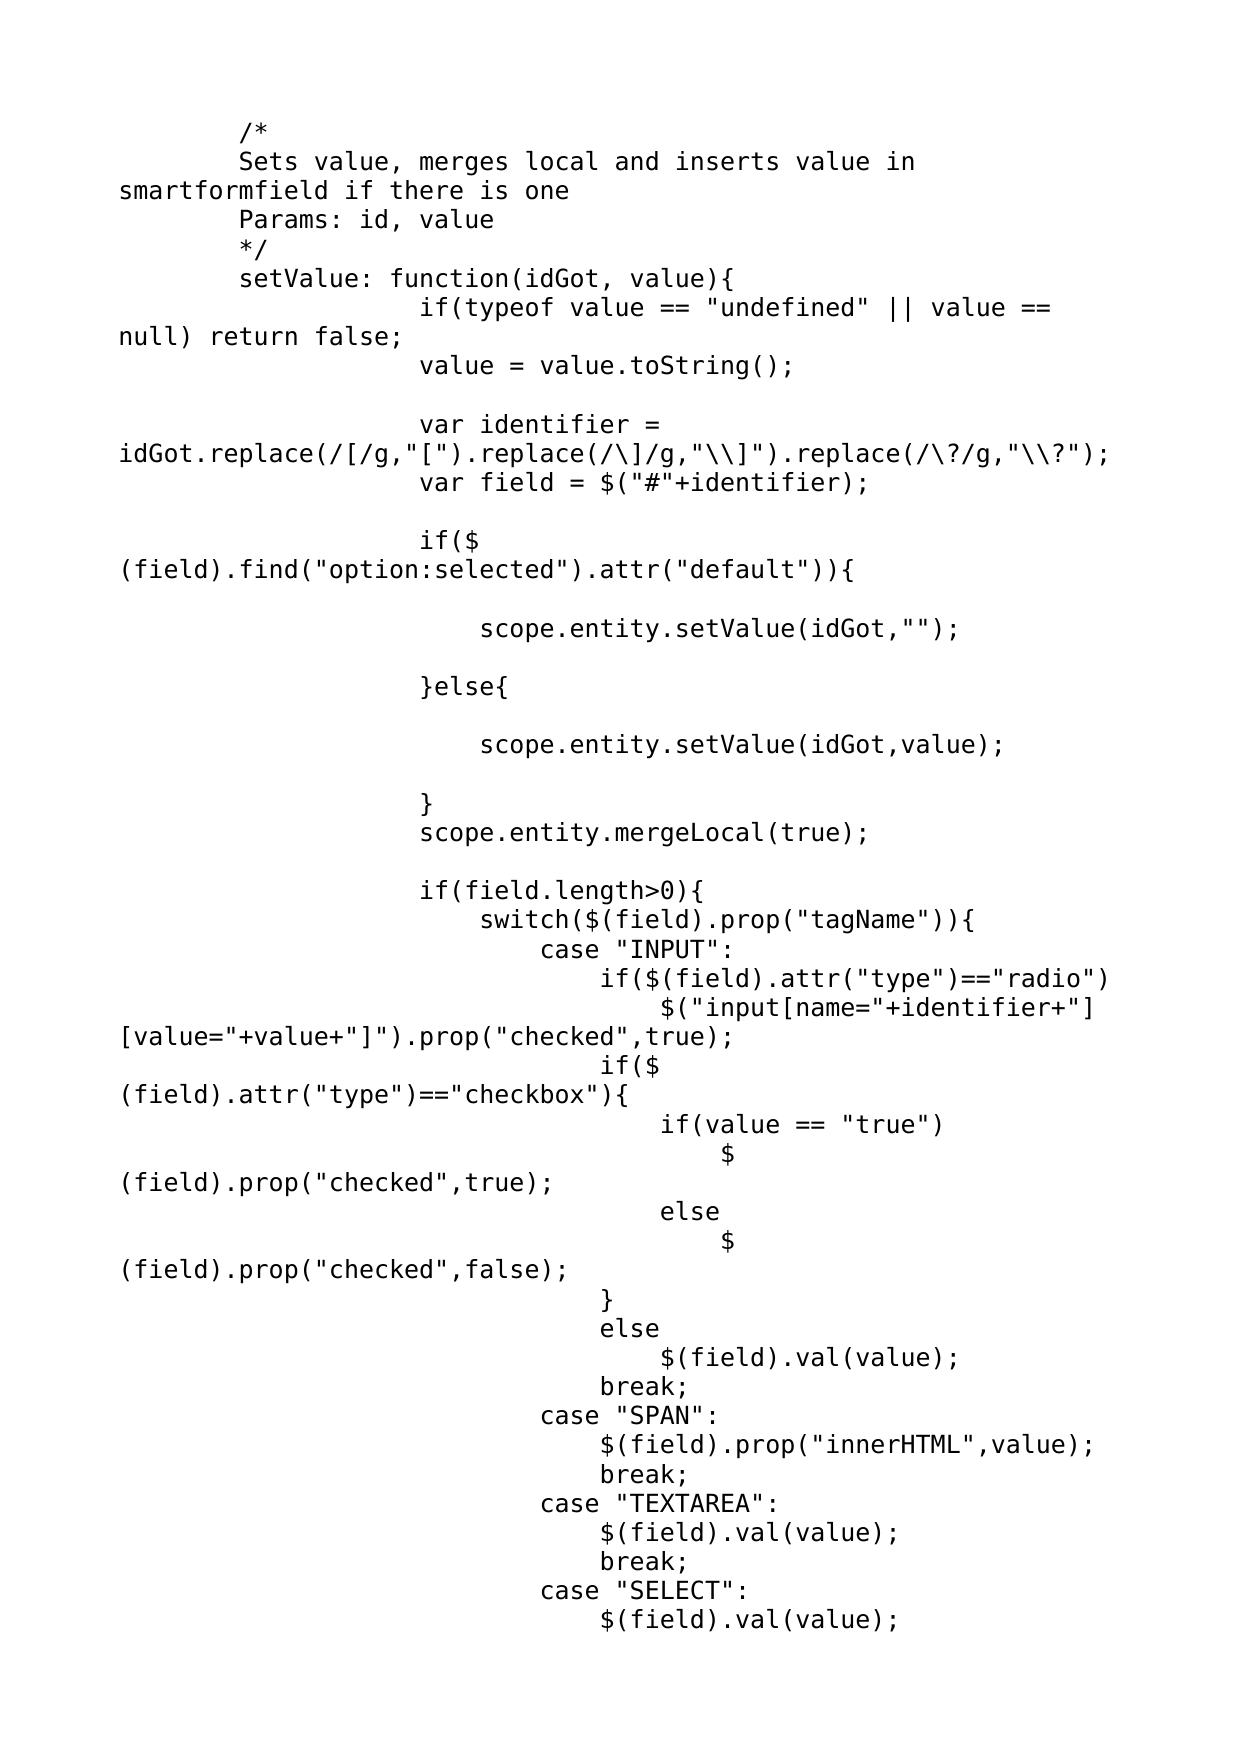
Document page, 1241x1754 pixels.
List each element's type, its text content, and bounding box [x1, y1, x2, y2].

text /* Sets value, merges local and inserts value in smartformfield if there is one Params: id, value */ setValue: function(idGot, value){ if(typeof value == "undefined" || value == null) return false; value = value.toString(); var identifier = idGot.replace(/[/g,"[").replace(/\]/g,"\\]").replace(/\?/g,"\\?"); var field = $("#"+identifier); if($(field).find("option:selected").attr("default")){ scope.entity.setValue(idGot,""); }else{ scope.entity.setValue(idGot,value); } scope.entity.mergeLocal(true); if(field.length>0){ switch($(field).prop("tagName")){ case "INPUT": if($(field).attr("type")=="radio") $("input[name="+identifier+"][value="+value+"]").prop("checked",true); if($(field).attr("type")=="checkbox"){ if(value == "true") $(field).prop("checked",true); else $(field).prop("checked",false); } else $(field).val(value); break; case "SPAN": $(field).prop("innerHTML",value); break; case "TEXTAREA": $(field).val(value); break; case "SELECT": $(field).val(value); [118, 118, 1122, 1635]
